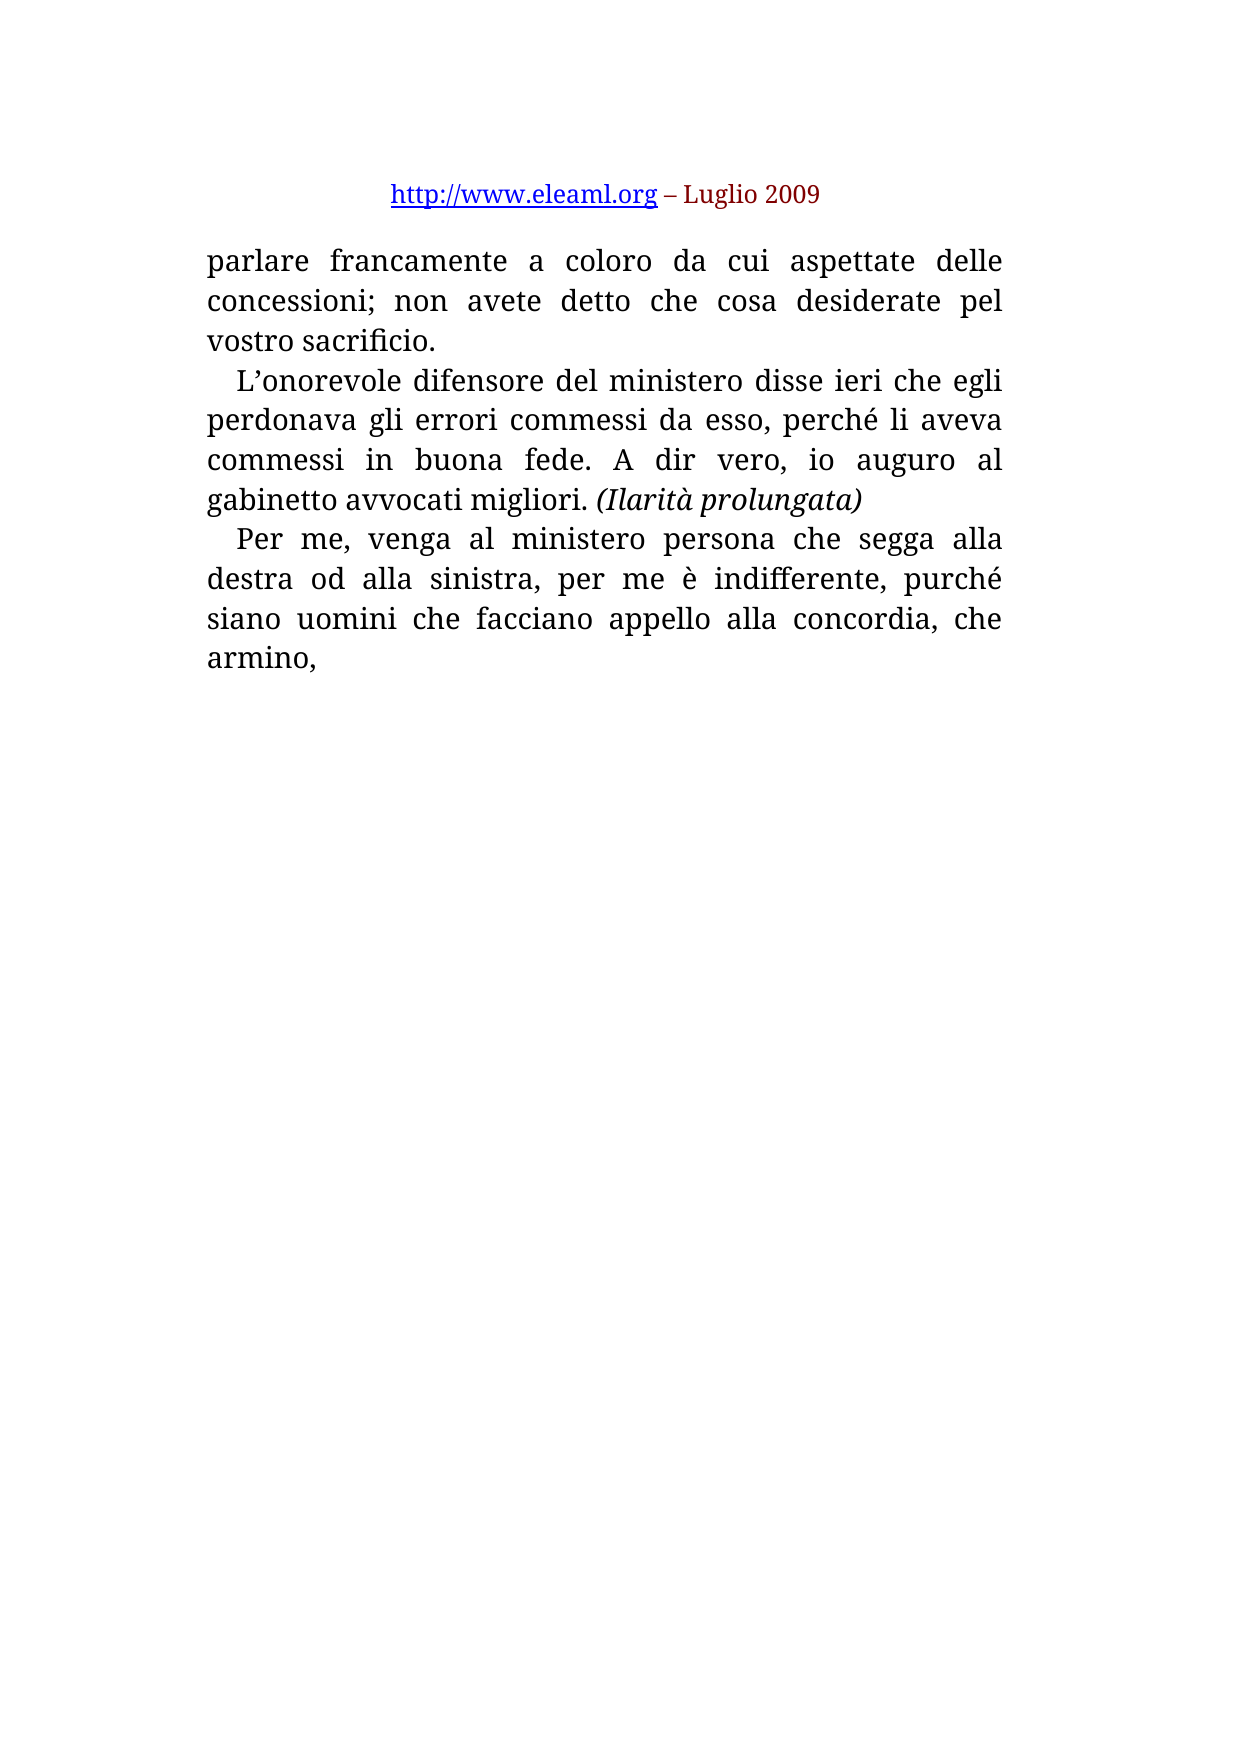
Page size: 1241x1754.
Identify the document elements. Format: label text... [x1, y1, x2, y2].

text parlare francamente a coloro da cui aspettate delle concessioni; non avete detto che cosa desiderate pel vostro sacrificio. [207, 241, 1004, 360]
text Per me, venga al ministero persona che segga alla destra od alla sinistra, per me è indifferente, purché siano uomini che facciano appello alla concordia, che armino, [207, 518, 1004, 677]
text L’onorevole difensore del ministero disse ieri che egli perdonava gli errori commessi da esso, perché li aveva commessi in buona fede. A dir vero, io auguro al gabinetto avvocati migliori. (Ilarità prolungata) [207, 360, 1004, 518]
